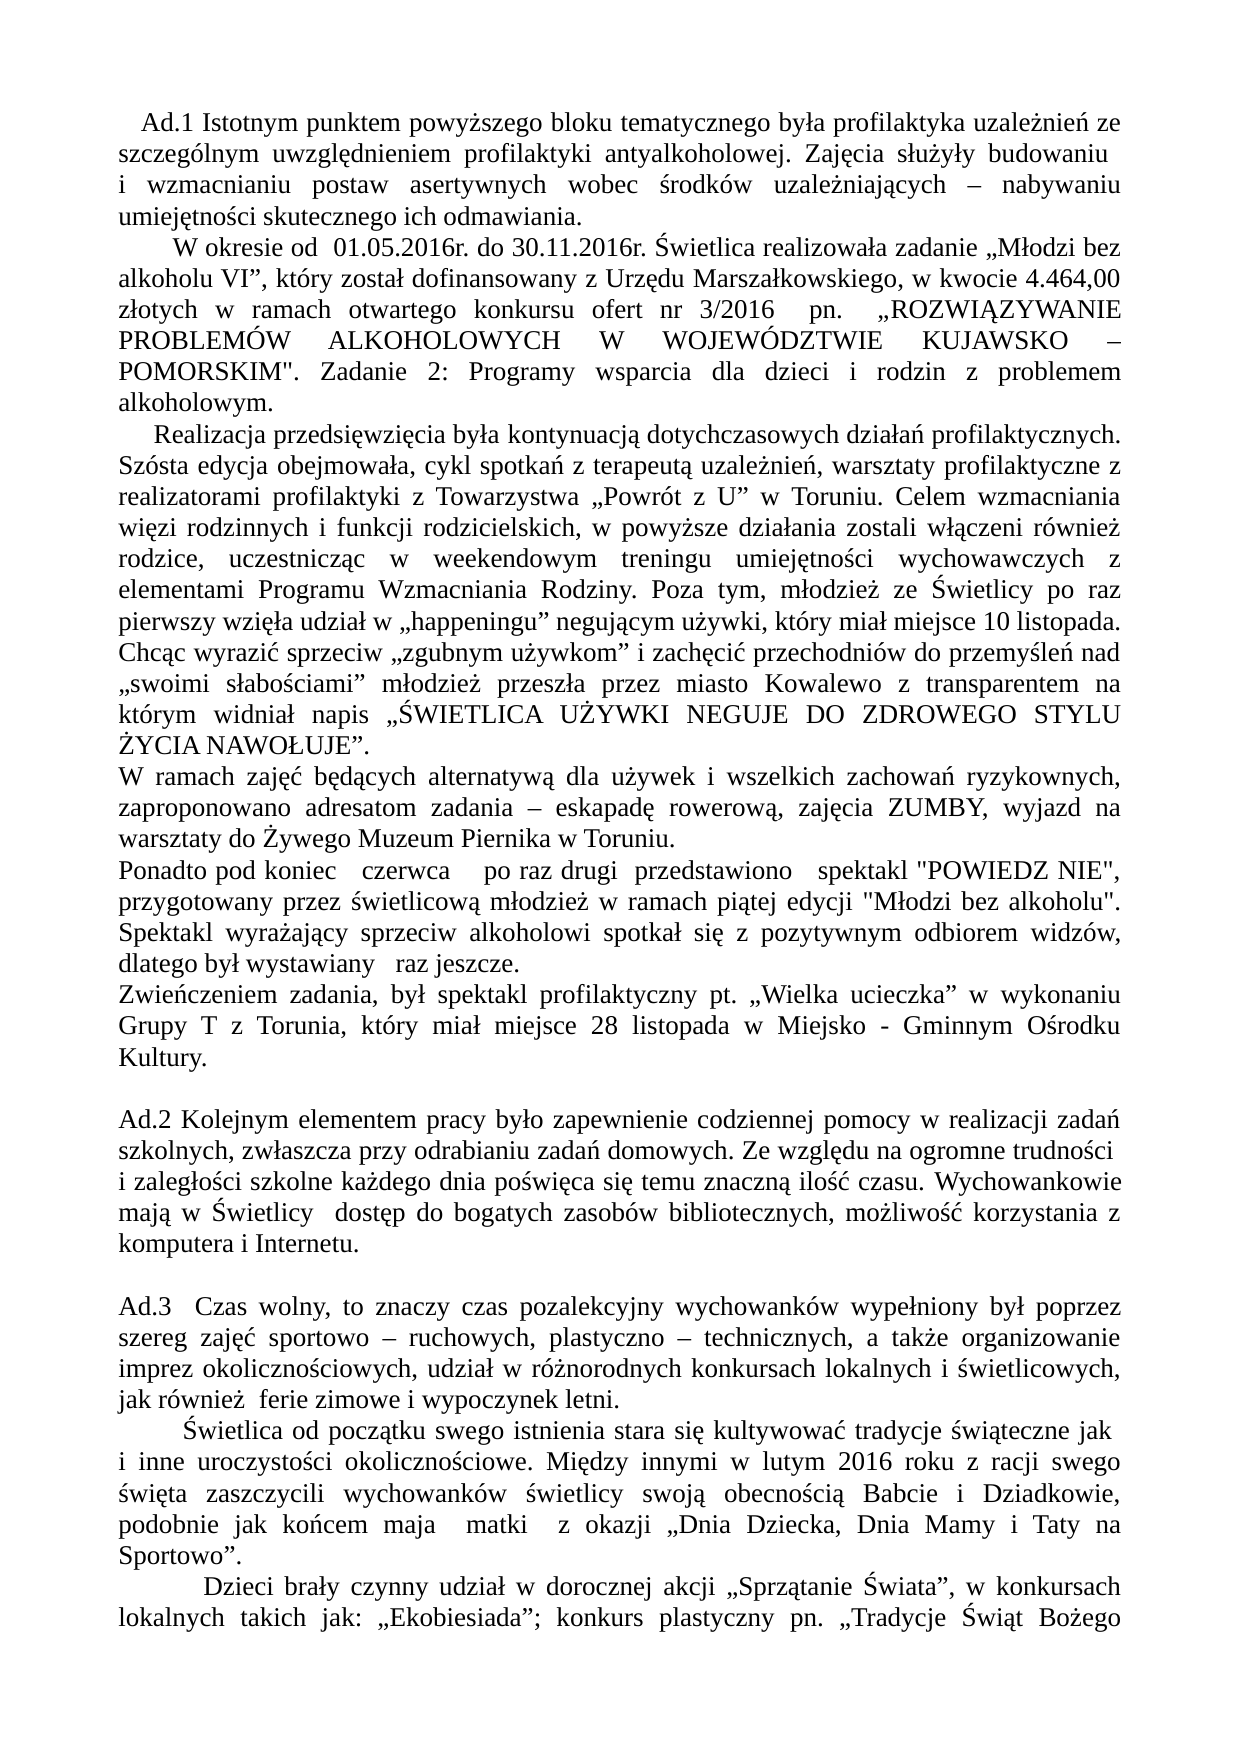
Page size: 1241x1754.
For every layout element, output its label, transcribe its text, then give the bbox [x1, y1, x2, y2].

text Ad.3 Czas wolny, to znaczy czas pozalekcyjny wychowanków wypełniony był poprzez szereg zajęć sportowo – ruchowych, plastyczno – technicznych, a także organizowanie imprez okolicznościowych, udział w różnorodnych konkursach lokalnych i świetlicowych, jak również ferie zimowe i wypoczynek letni. [118, 1290, 1122, 1414]
text W okresie od 01.05.2016r. do 30.11.2016r. Świetlica realizowała zadanie „Młodzi bez alkoholu VI”, który został dofinansowany z Urzędu Marszałkowskiego, w kwocie 4.464,00 złotych w ramach otwartego konkursu ofert nr 3/2016 pn. „ROZWIĄZYWANIE PROBLEMÓW ALKOHOLOWYCH W WOJEWÓDZTWIE KUJAWSKO – POMORSKIM". Zadanie 2: Programy wsparcia dla dzieci i rodzin z problemem alkoholowym. [118, 231, 1122, 418]
text Ad.2 Kolejnym elementem pracy było zapewnienie codziennej pomocy w realizacji zadań szkolnych, zwłaszcza przy odrabianiu zadań domowych. Ze względu na ogromne trudności i zaległości szkolne każdego dnia poświęca się temu znaczną ilość czasu. Wychowankowie mają w Świetlicy dostęp do bogatych zasobów bibliotecznych, możliwość korzystania z komputera i Internetu. [118, 1103, 1122, 1259]
text Ponadto pod koniec czerwca po raz drugi przedstawiono spektakl "POWIEDZ NIE", przygotowany przez świetlicową młodzież w ramach piątej edycji "Młodzi bez alkoholu". Spektakl wyrażający sprzeciw alkoholowi spotkał się z pozytywnym odbiorem widzów, dlatego był wystawiany raz jeszcze. [118, 854, 1122, 978]
text Świetlica od początku swego istnienia stara się kultywować tradycje świąteczne jak i inne uroczystości okolicznościowe. Między innymi w lutym 2016 roku z racji swego święta zaszczycili wychowanków świetlicy swoją obecnością Babcie i Dziadkowie, podobnie jak końcem maja matki z okazji „Dnia Dziecka, Dnia Mamy i Taty na Sportowo”. [118, 1414, 1122, 1570]
text Realizacja przedsięwzięcia była kontynuacją dotychczasowych działań profilaktycznych. Szósta edycja obejmowała, cykl spotkań z terapeutą uzależnień, warsztaty profilaktyczne z realizatorami profilaktyki z Towarzystwa „Powrót z U” w Toruniu. Celem wzmacniania więzi rodzinnych i funkcji rodzicielskich, w powyższe działania zostali włączeni również rodzice, uczestnicząc w weekendowym treningu umiejętności wychowawczych z elementami Programu Wzmacniania Rodziny. Poza tym, młodzież ze Świetlicy po raz pierwszy wzięła udział w „happeningu” negującym używki, który miał miejsce 10 listopada. Chcąc wyrazić sprzeciw „zgubnym używkom” i zachęcić przechodniów do przemyśleń nad „swoimi słabościami” młodzież przeszła przez miasto Kowalewo z transparentem na którym widniał napis „ŚWIETLICA UŻYWKI NEGUJE DO ZDROWEGO STYLU ŻYCIA NAWOŁUJE”. [118, 418, 1122, 760]
text W ramach zajęć będących alternatywą dla używek i wszelkich zachowań ryzykownych, zaproponowano adresatom zadania – eskapadę rowerową, zajęcia ZUMBY, wyjazd na warsztaty do Żywego Muzeum Piernika w Toruniu. [118, 760, 1122, 854]
text Ad.1 Istotnym punktem powyższego bloku tematycznego była profilaktyka uzależnień ze szczególnym uwzględnieniem profilaktyki antyalkoholowej. Zajęcia służyły budowaniu i wzmacnianiu postaw asertywnych wobec środków uzależniających – nabywaniu umiejętności skutecznego ich odmawiania. [118, 106, 1122, 231]
text Dzieci brały czynny udział w dorocznej akcji „Sprzątanie Świata”, w konkursach lokalnych takich jak: „Ekobiesiada”; konkurs plastyczny pn. „Tradycje Świąt Bożego [118, 1570, 1122, 1632]
text Zwieńczeniem zadania, był spektakl profilaktyczny pt. „Wielka ucieczka” w wykonaniu Grupy T z Torunia, który miał miejsce 28 listopada w Miejsko - Gminnym Ośrodku Kultury. [118, 978, 1122, 1072]
